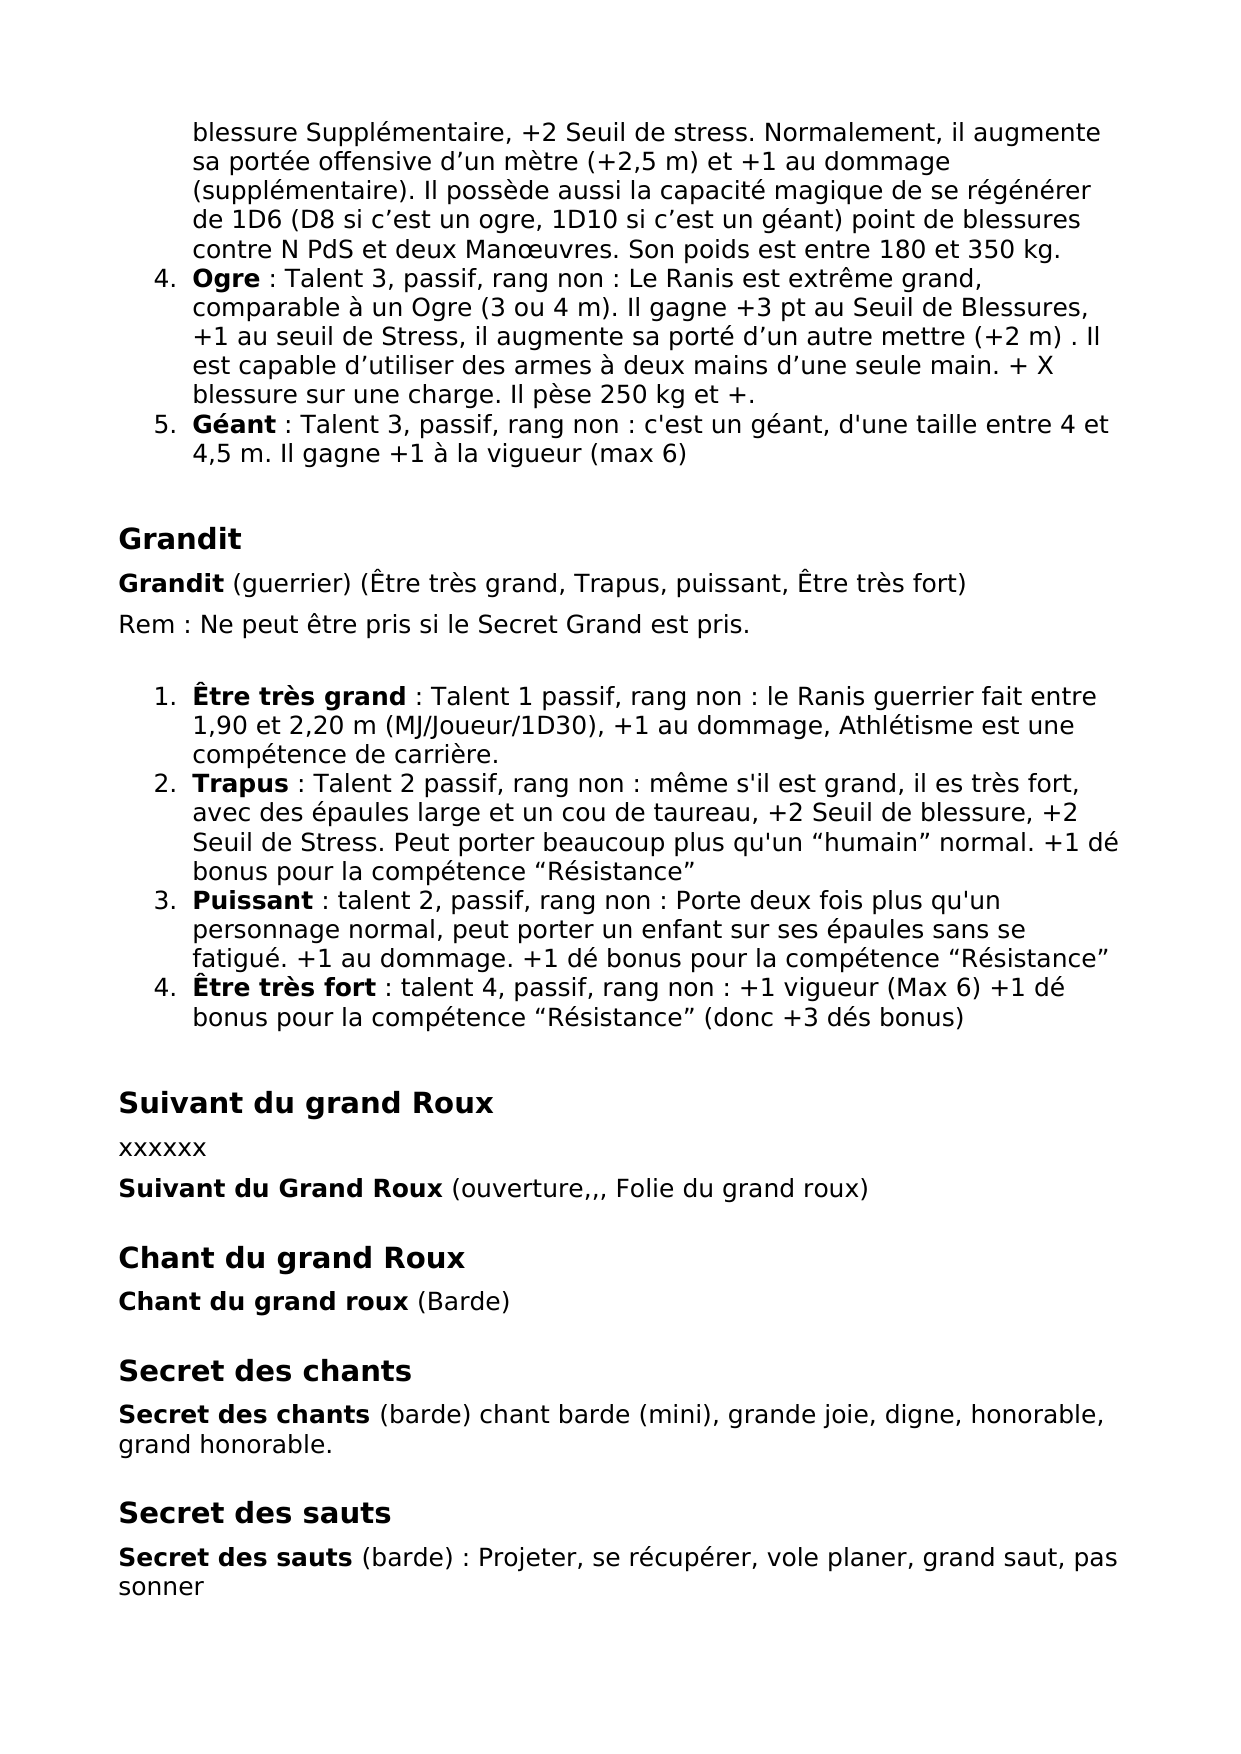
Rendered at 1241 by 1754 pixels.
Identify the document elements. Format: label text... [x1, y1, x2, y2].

text Secret des chants (barde) chant barde (mini), grande joie, digne, honorable, grand honorable. [118, 1401, 1122, 1459]
list Être très fort : talent 4, passif, rang non : +1 vigueur (Max 6) +1 dé bonus pour la compétence “Résistance” (donc +3 dés bonus) [177, 973, 1122, 1032]
list Être très grand : Talent 1 passif, rang non : le Ranis guerrier fait entre 1,90 et 2,20 m (MJ/Joueur/1D30), +1 au dommage, Athlétisme est une compétence de carrière. [177, 682, 1122, 769]
subtitle Chant du grand Roux [118, 1241, 1122, 1275]
subtitle Grandit [118, 523, 1122, 557]
list Géant : Talent 3, passif, rang non : c'est un géant, d'une taille entre 4 et 4,5 m. Il gagne +1 à la vigueur (max 6) [177, 410, 1122, 468]
text Chant du grand roux (Barde) [118, 1288, 1122, 1317]
list Trapus : Talent 2 passif, rang non : même s'il est grand, il es très fort, avec des épaules large et un cou de taureau, +2 Seuil de blessure, +2 Seuil de Stress. Peut porter beaucoup plus qu'un “humain” normal. +1 dé bonus pour la compétence “Résistance” [177, 769, 1122, 886]
list blessure Supplémentaire, +2 Seuil de stress. Normalement, il augmente sa portée offensive d’un mètre (+2,5 m) et +1 au dommage (supplémentaire). Il possède aussi la capacité magique de se régénérer de 1D6 (D8 si c’est un ogre, 1D10 si c’est un géant) point de blessures contre N PdS et deux Manœuvres. Son poids est entre 180 et 350 kg. [177, 118, 1122, 264]
subtitle Secret des sauts [118, 1497, 1122, 1531]
text Secret des sauts (barde) : Projeter, se récupérer, vole planer, grand saut, pas sonner [118, 1543, 1122, 1601]
text Rem : Ne peut être pris si le Secret Grand est pris. [118, 611, 1122, 640]
text Suivant du Grand Roux (ouverture,,, Folie du grand roux) [118, 1174, 1122, 1204]
list Ogre : Talent 3, passif, rang non : Le Ranis est extrême grand, comparable à un Ogre (3 ou 4 m). Il gagne +3 pt au Seuil de Blessures, +1 au seuil de Stress, il augmente sa porté d’un autre mettre (+2 m) . Il est capable d’utiliser des armes à deux mains d’une seule main. + X blessure sur une charge. Il pèse 250 kg et +. [177, 264, 1122, 410]
text xxxxxx [118, 1133, 1122, 1162]
list Puissant : talent 2, passif, rang non : Porte deux fois plus qu'un personnage normal, peut porter un enfant sur ses épaules sans se fatigué. +1 au dommage. +1 dé bonus pour la compétence “Résistance” [177, 886, 1122, 973]
subtitle Suivant du grand Roux [118, 1086, 1122, 1120]
subtitle Secret des chants [118, 1354, 1122, 1388]
text Grandit (guerrier) (Être très grand, Trapus, puissant, Être très fort) [118, 569, 1122, 598]
